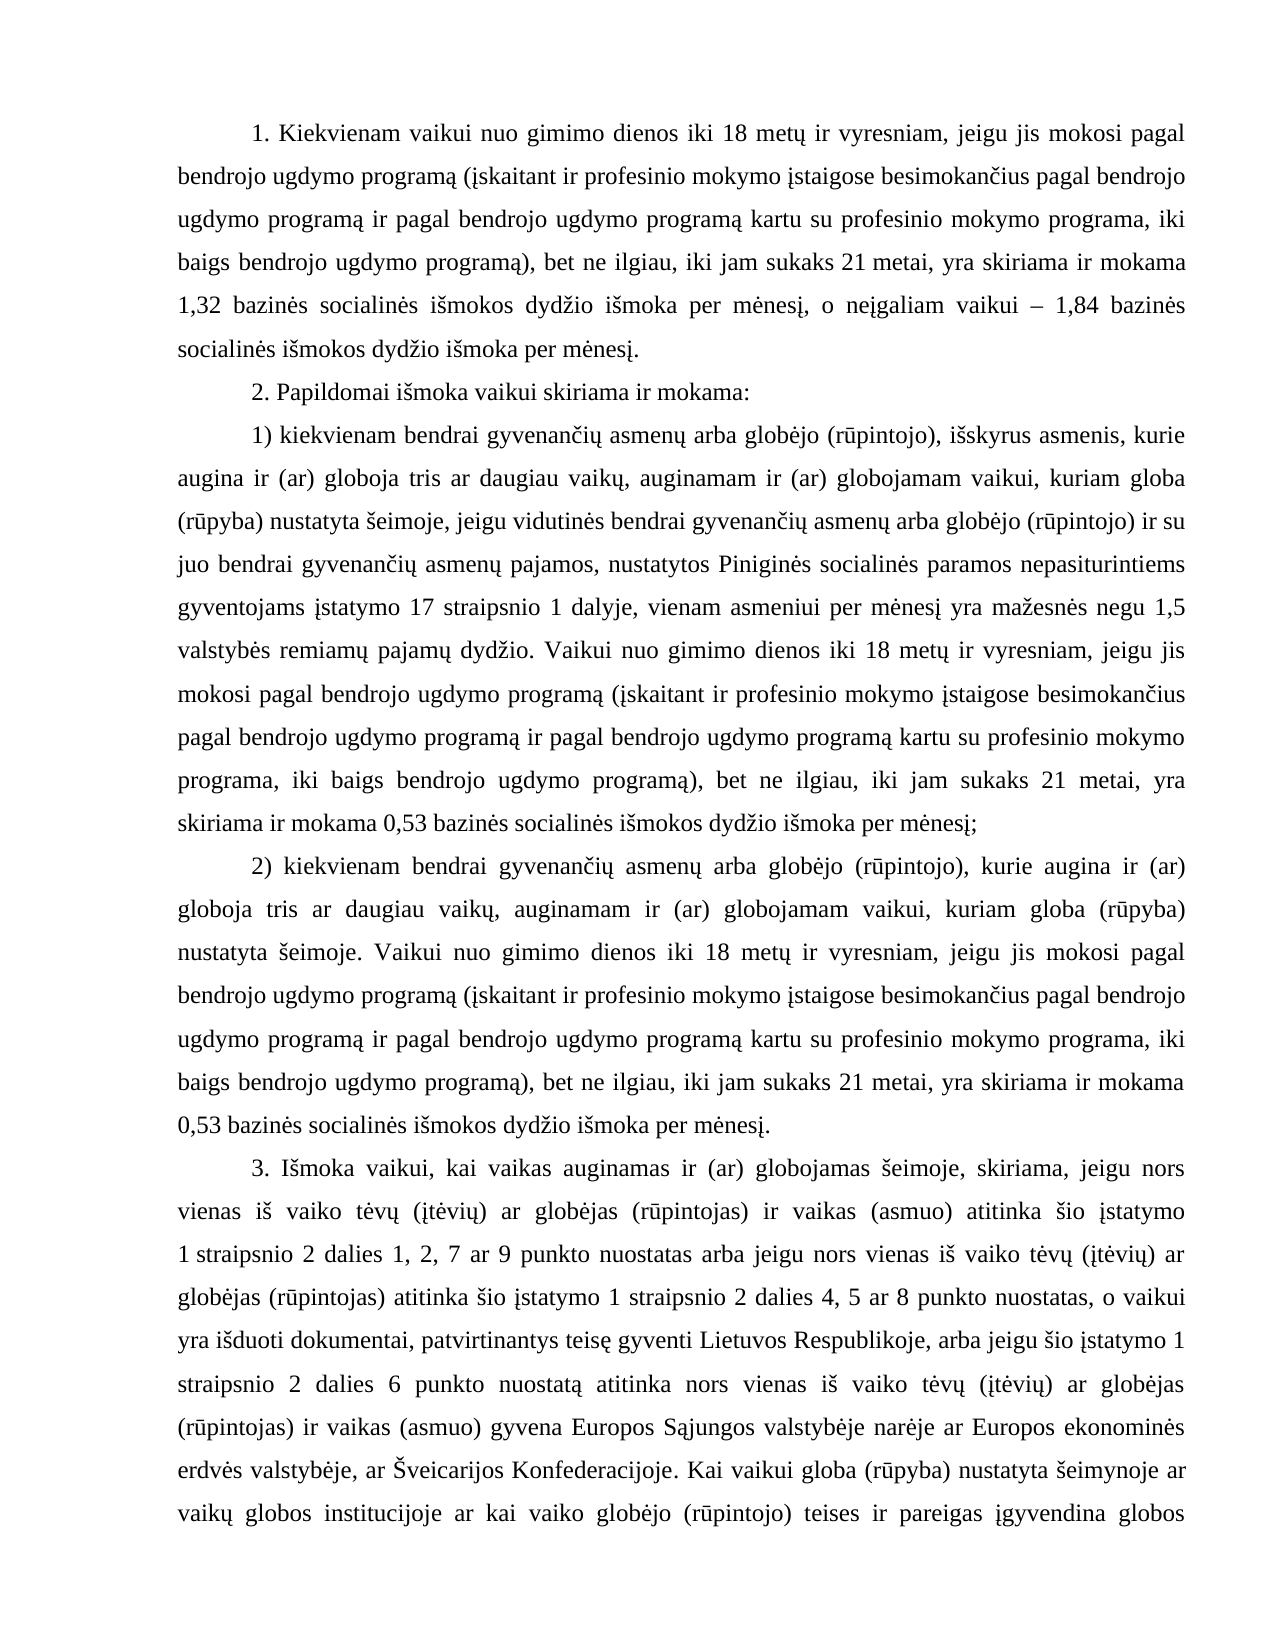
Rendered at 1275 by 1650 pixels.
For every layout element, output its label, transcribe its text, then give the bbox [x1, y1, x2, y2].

text 3. Išmoka vaikui, kai vaikas auginamas ir (ar) globojamas šeimoje, skiriama, jeigu nors vienas iš vaiko tėvų (įtėvių) ar globėjas (rūpintojas) ir vaikas (asmuo) atitinka šio įstatymo 1 straipsnio 2 dalies 1, 2, 7 ar 9 punkto nuostatas arba jeigu nors vienas iš vaiko tėvų (įtėvių) ar globėjas (rūpintojas) atitinka šio įstatymo 1 straipsnio 2 dalies 4, 5 ar 8 punkto nuostatas, o vaikui yra išduoti dokumentai, patvirtinantys teisę gyventi Lietuvos Respublikoje, arba jeigu šio įstatymo 1 straipsnio 2 dalies 6 punkto nuostatą atitinka nors vienas iš vaiko tėvų (įtėvių) ar globėjas (rūpintojas) ir vaikas (asmuo) gyvena Europos Sąjungos valstybėje narėje ar Europos ekonominės erdvės valstybėje, ar Šveicarijos Konfederacijoje. Kai vaikui globa (rūpyba) nustatyta šeimynoje ar vaikų globos institucijoje ar kai vaiko globėjo (rūpintojo) teises ir pareigas įgyvendina globos [177, 1153, 1186, 1527]
text 1. Kiekvienam vaikui nuo gimimo dienos iki 18 metų ir vyresniam, jeigu jis mokosi pagal bendrojo ugdymo programą (įskaitant ir profesinio mokymo įstaigose besimokančius pagal bendrojo ugdymo programą ir pagal bendrojo ugdymo programą kartu su profesinio mokymo programa, iki baigs bendrojo ugdymo programą), bet ne ilgiau, iki jam sukaks 21 metai, yra skiriama ir mokama 1,32 bazinės socialinės išmokos dydžio išmoka per mėnesį, o neįgaliam vaikui – 1,84 bazinės socialinės išmokos dydžio išmoka per mėnesį. [177, 118, 1186, 362]
text 1) kiekvienam bendrai gyvenančių asmenų arba globėjo (rūpintojo), išskyrus asmenis, kurie augina ir (ar) globoja tris ar daugiau vaikų, auginamam ir (ar) globojamam vaikui, kuriam globa (rūpyba) nustatyta šeimoje, jeigu vidutinės bendrai gyvenančių asmenų arba globėjo (rūpintojo) ir su juo bendrai gyvenančių asmenų pajamos, nustatytos Piniginės socialinės paramos nepasiturintiems gyventojams įstatymo 17 straipsnio 1 dalyje, vienam asmeniui per mėnesį yra mažesnės negu 1,5 valstybės remiamų pajamų dydžio. Vaikui nuo gimimo dienos iki 18 metų ir vyresniam, jeigu jis mokosi pagal bendrojo ugdymo programą (įskaitant ir profesinio mokymo įstaigose besimokančius pagal bendrojo ugdymo programą ir pagal bendrojo ugdymo programą kartu su profesinio mokymo programa, iki baigs bendrojo ugdymo programą), bet ne ilgiau, iki jam sukaks 21 metai, yra skiriama ir mokama 0,53 bazinės socialinės išmokos dydžio išmoka per mėnesį; [177, 420, 1186, 837]
text 2. Papildomai išmoka vaikui skiriama ir mokama: [177, 377, 1186, 406]
text 2) kiekvienam bendrai gyvenančių asmenų arba globėjo (rūpintojo), kurie augina ir (ar) globoja tris ar daugiau vaikų, auginamam ir (ar) globojamam vaikui, kuriam globa (rūpyba) nustatyta šeimoje. Vaikui nuo gimimo dienos iki 18 metų ir vyresniam, jeigu jis mokosi pagal bendrojo ugdymo programą (įskaitant ir profesinio mokymo įstaigose besimokančius pagal bendrojo ugdymo programą ir pagal bendrojo ugdymo programą kartu su profesinio mokymo programa, iki baigs bendrojo ugdymo programą), bet ne ilgiau, iki jam sukaks 21 metai, yra skiriama ir mokama 0,53 bazinės socialinės išmokos dydžio išmoka per mėnesį. [177, 851, 1186, 1139]
